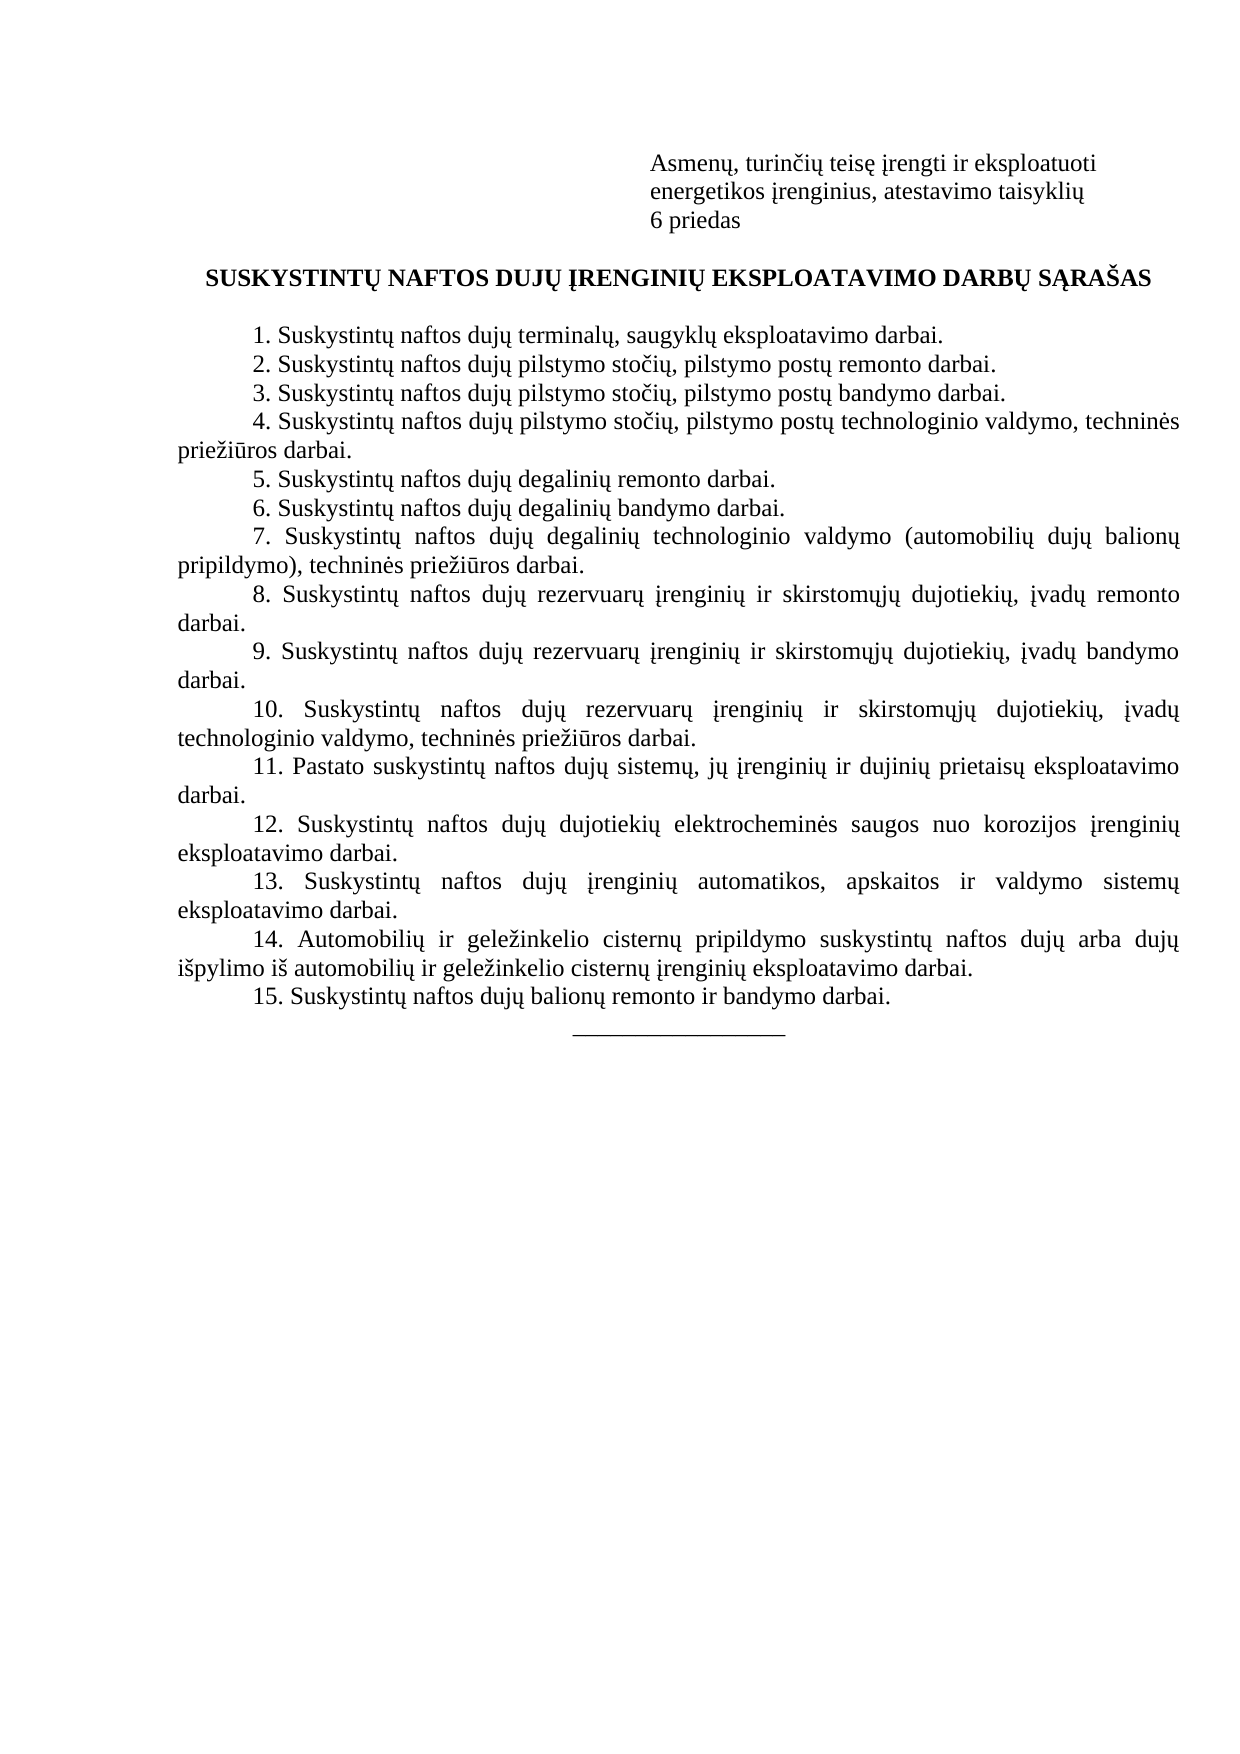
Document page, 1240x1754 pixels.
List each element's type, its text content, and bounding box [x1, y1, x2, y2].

text 8. Suskystintų naftos dujų rezervuarų įrenginių ir skirstomųjų dujotiekių, įvadų remonto darbai. [177, 579, 1181, 636]
text 15. Suskystintų naftos dujų balionų remonto ir bandymo darbai. [177, 981, 1181, 1010]
text 3. Suskystintų naftos dujų pilstymo stočių, pilstymo postų bandymo darbai. [177, 378, 1181, 406]
text 6 priedas [177, 205, 1181, 234]
text 4. Suskystintų naftos dujų pilstymo stočių, pilstymo postų technologinio valdymo, techninės priežiūros darbai. [177, 406, 1181, 464]
text 9. Suskystintų naftos dujų rezervuarų įrenginių ir skirstomųjų dujotiekių, įvadų bandymo darbai. [177, 636, 1181, 694]
text 2. Suskystintų naftos dujų pilstymo stočių, pilstymo postų remonto darbai. [177, 349, 1181, 378]
text 14. Automobilių ir geležinkelio cisternų pripildymo suskystintų naftos dujų arba dujų išpylimo iš automobilių ir geležinkelio cisternų įrenginių eksploatavimo darbai. [177, 924, 1181, 981]
text _________________ [177, 1010, 1181, 1039]
text Asmenų, turinčių teisę įrengti ir eksploatuoti energetikos įrenginius, atestavimo taisyklių [649, 148, 1181, 205]
text 1. Suskystintų naftos dujų terminalų, saugyklų eksploatavimo darbai. [177, 320, 1181, 349]
text 10. Suskystintų naftos dujų rezervuarų įrenginių ir skirstomųjų dujotiekių, įvadų technologinio valdymo, techninės priežiūros darbai. [177, 694, 1181, 751]
text 6. Suskystintų naftos dujų degalinių bandymo darbai. [177, 493, 1181, 521]
text Suskystintų naftos Dujų įrenginių eksploatavimo DARBŲ SąRAšAS [177, 263, 1181, 291]
text 7. Suskystintų naftos dujų degalinių technologinio valdymo (automobilių dujų balionų pripildymo), techninės priežiūros darbai. [177, 521, 1181, 579]
text 11. Pastato suskystintų naftos dujų sistemų, jų įrenginių ir dujinių prietaisų eksploatavimo darbai. [177, 751, 1181, 809]
text 12. Suskystintų naftos dujų dujotiekių elektrocheminės saugos nuo korozijos įrenginių eksploatavimo darbai. [177, 809, 1181, 866]
text 5. Suskystintų naftos dujų degalinių remonto darbai. [177, 464, 1181, 493]
text 13. Suskystintų naftos dujų įrenginių automatikos, apskaitos ir valdymo sistemų eksploatavimo darbai. [177, 866, 1181, 924]
